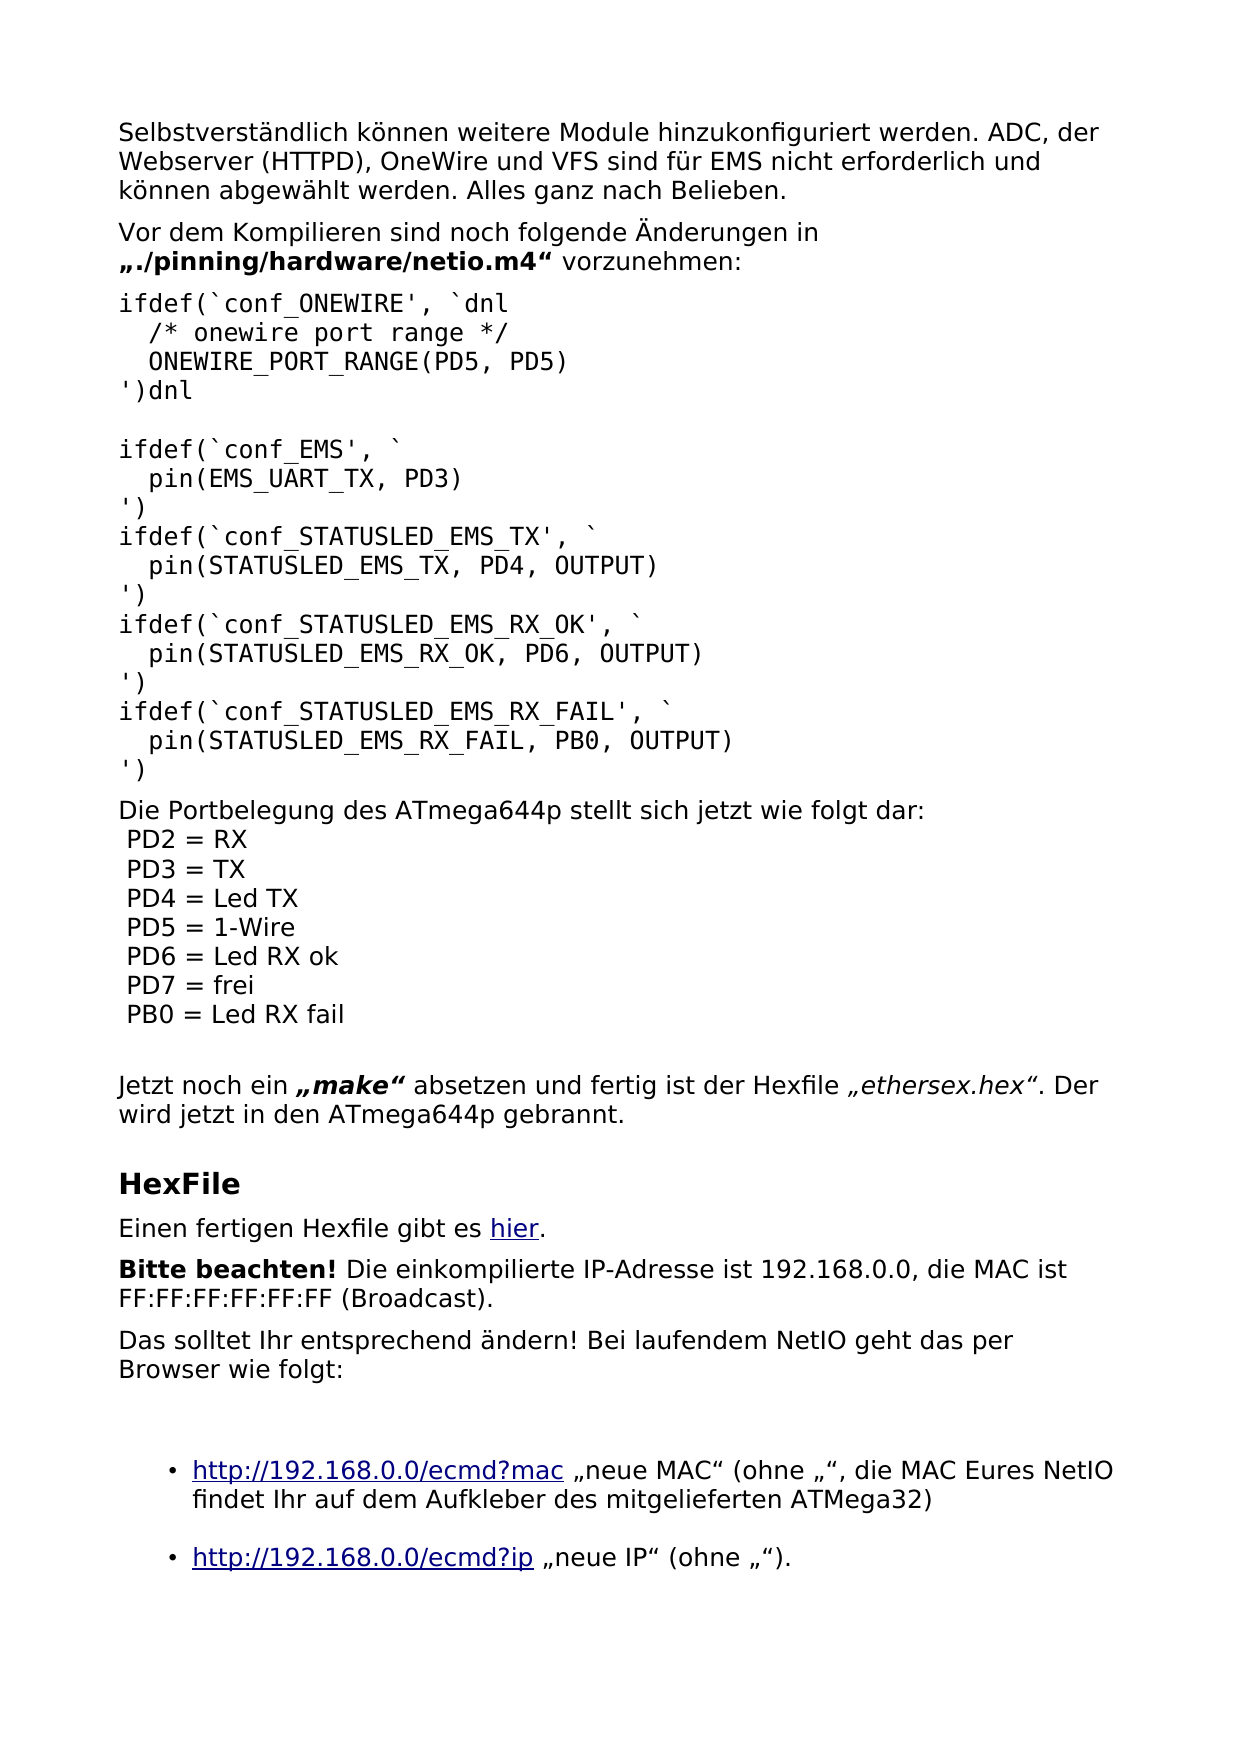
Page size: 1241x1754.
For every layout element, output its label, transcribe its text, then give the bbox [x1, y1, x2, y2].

text Einen fertigen Hexfile gibt es hier. [118, 1214, 1122, 1243]
text Die Portbelegung des ATmega644p stellt sich jetzt wie folgt dar: PD2 = RX PD3 = TX PD4 = Led TX PD5 = 1-Wire PD6 = Led RX ok PD7 = frei PB0 = Led RX fail [118, 797, 1122, 1059]
text Selbstverständlich können weitere Module hinzukonfiguriert werden. ADC, der Webserver (HTTPD), OneWire und VFS sind für EMS nicht erforderlich und können abgewählt werden. Alles ganz nach Belieben. [118, 118, 1122, 206]
list http://192.168.0.0/ecmd?mac „neue MAC“ (ohne „“, die MAC Eures NetIO findet Ihr auf dem Aufkleber des mitgelieferten ATMega32) [177, 1456, 1122, 1543]
list http://192.168.0.0/ecmd?ip „neue IP“ (ohne „“). [177, 1543, 1122, 1602]
text Vor dem Kompilieren sind noch folgende Änderungen in „./pinning/hardware/netio.m4“ vorzunehmen: [118, 218, 1122, 276]
text ifdef(`conf_ONEWIRE', `dnl /* onewire port range */ ONEWIRE_PORT_RANGE(PD5, PD5) ')dnl ifdef(`conf_EMS', ` pin(EMS_UART_TX, PD3) ') ifdef(`conf_STATUSLED_EMS_TX', ` pin(STATUSLED_EMS_TX, PD4, OUTPUT) ') ifdef(`conf_STATUSLED_EMS_RX_OK', ` pin(STATUSLED_EMS_RX_OK, PD6, OUTPUT) ') ifdef(`conf_STATUSLED_EMS_RX_FAIL', ` pin(STATUSLED_EMS_RX_FAIL, PB0, OUTPUT) ') [118, 289, 1122, 785]
text Das solltet Ihr entsprechend ändern! Bei laufendem NetIO geht das per Browser wie folgt: [118, 1326, 1122, 1414]
text Jetzt noch ein „make“ absetzen und fertig ist der Hexfile „ethersex.hex“. Der wird jetzt in den ATmega644p gebrannt. [118, 1072, 1122, 1130]
text Bitte beachten! Die einkompilierte IP-Adresse ist 192.168.0.0, die MAC ist FF:FF:FF:FF:FF:FF (Broadcast). [118, 1256, 1122, 1314]
subtitle HexFile [118, 1167, 1122, 1201]
